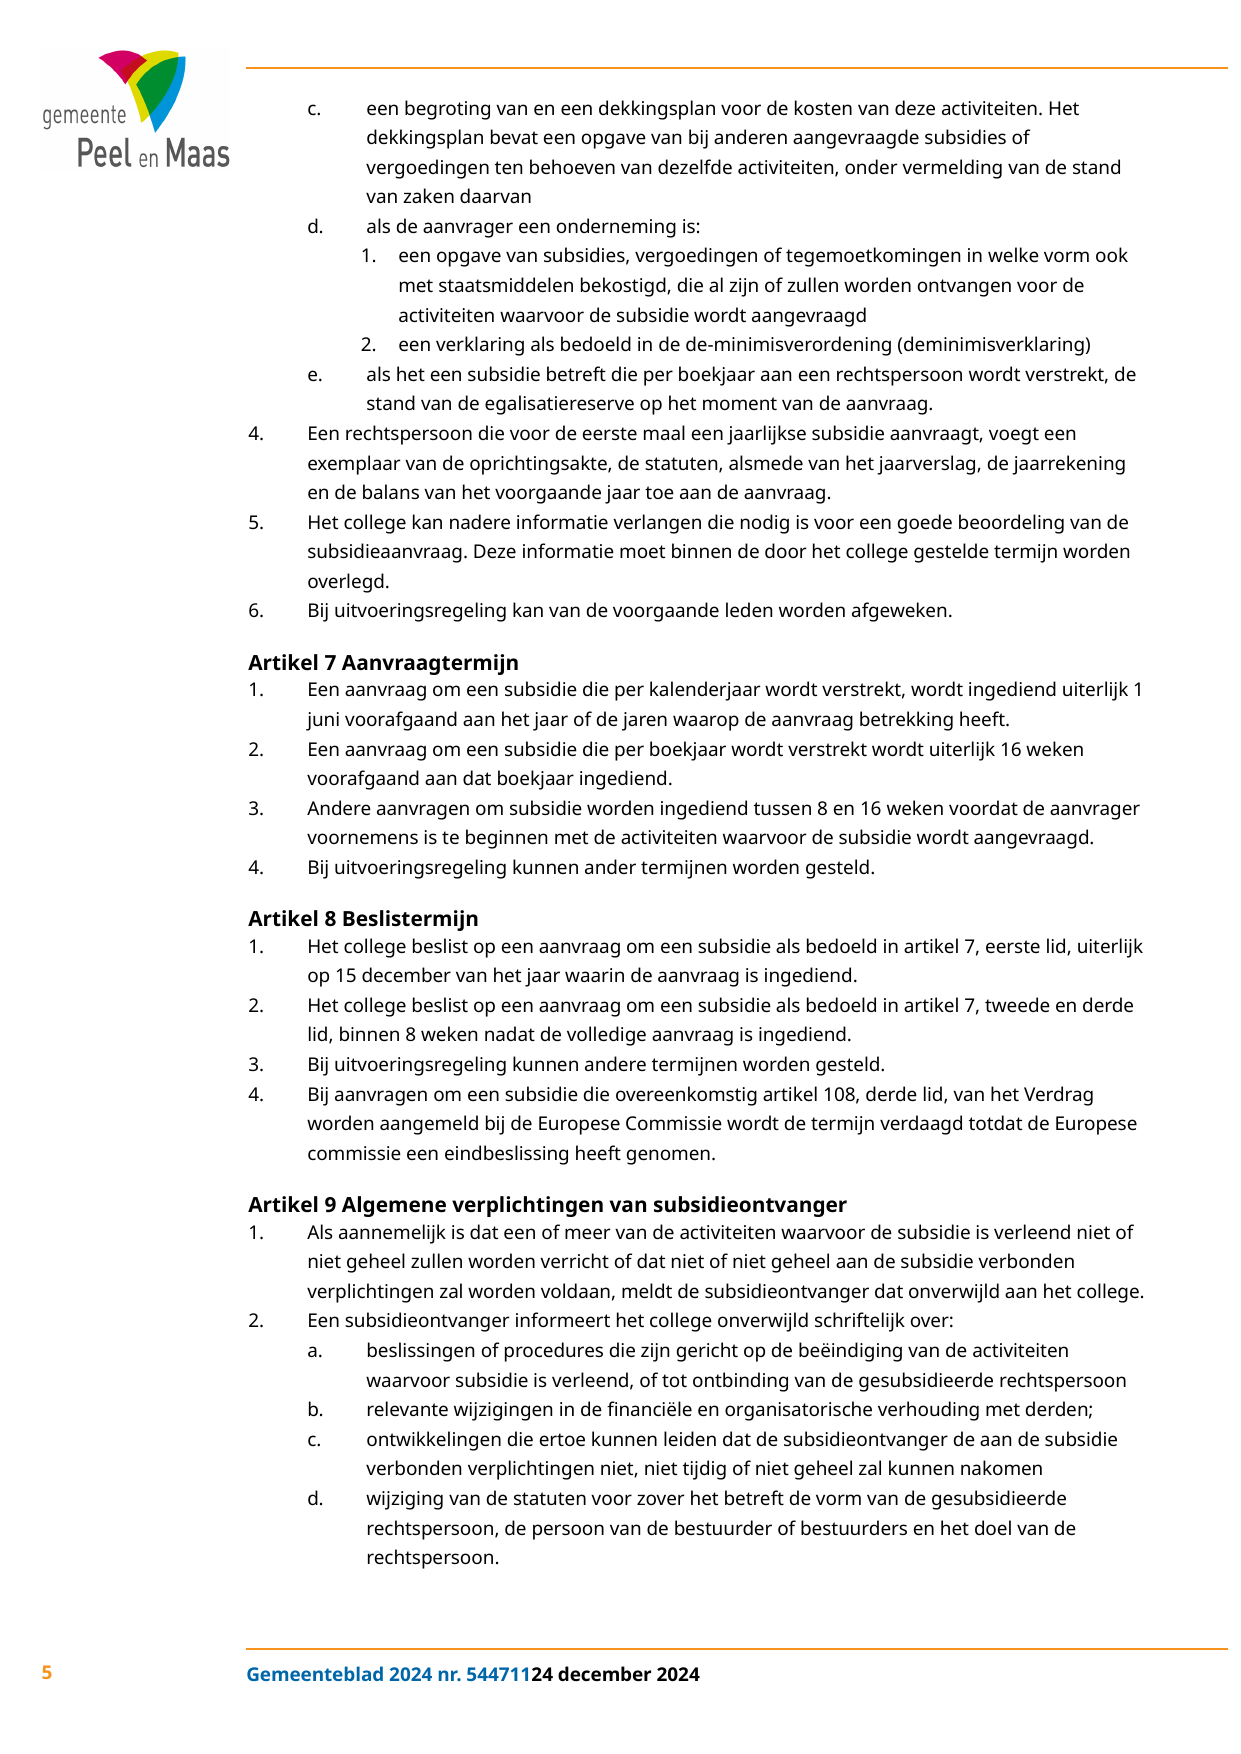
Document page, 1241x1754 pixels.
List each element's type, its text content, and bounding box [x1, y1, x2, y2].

list relevante wijzigingen in de financiële en organisatorische verhouding met derden; [307, 1396, 1152, 1422]
list Een rechtspersoon die voor de eerste maal een jaarlijkse subsidie aanvraagt, voegt een exemplaar van de oprichtingsakte, de statuten, alsmede van het jaarverslag, de jaarrekening en de balans van het voorgaande jaar toe aan de aanvraag. [248, 420, 1152, 505]
list als de aanvrager een onderneming is: [307, 213, 1152, 239]
list ontwikkelingen die ertoe kunnen leiden dat de subsidieontvanger de aan de subsidie verbonden verplichtingen niet, niet tijdig of niet geheel zal kunnen nakomen [307, 1426, 1152, 1481]
list een begroting van en een dekkingsplan voor de kosten van deze activiteiten. Het dekkingsplan bevat een opgave van bij anderen aangevraagde subsidies of vergoedingen ten behoeven van dezelfde activiteiten, onder vermelding van de stand van zaken daarvan [307, 95, 1152, 209]
list wijziging van de statuten voor zover het betreft de vorm van de gesubsidieerde rechtspersoon, de persoon van de bestuurder of bestuurders en het doel van de rechtspersoon. [307, 1485, 1152, 1570]
list Het college beslist op een aanvraag om een subsidie als bedoeld in artikel 7, tweede en derde lid, binnen 8 weken nadat de volledige aanvraag is ingediend. [248, 992, 1152, 1047]
list Bij uitvoeringsregeling kan van de voorgaande leden worden afgeweken. [248, 598, 1152, 623]
list een opgave van subsidies, vergoedingen of tegemoetkomingen in welke vorm ook met staatsmiddelen bekostigd, die al zijn of zullen worden ontvangen voor de activiteiten waarvoor de subsidie wordt aangevraagd [361, 243, 1152, 328]
list Het college beslist op een aanvraag om een subsidie als bedoeld in artikel 7, eerste lid, uiterlijk op 15 december van het jaar waarin de aanvraag is ingediend. [248, 933, 1152, 988]
list beslissingen of procedures die zijn gericht op de beëindiging van de activiteiten waarvoor subsidie is verleend, of tot ontbinding van de gesubsidieerde rechtspersoon [307, 1337, 1152, 1392]
text Artikel 8 Beslistermijn [248, 904, 1152, 933]
text Artikel 7 Aanvraagtermijn [248, 648, 1152, 677]
list Andere aanvragen om subsidie worden ingediend tussen 8 en 16 weken voordat de aanvrager voornemens is te beginnen met de activiteiten waarvoor de subsidie wordt aangevraagd. [248, 795, 1152, 850]
list Als aannemelijk is dat een of meer van de activiteiten waarvoor de subsidie is verleend niet of niet geheel zullen worden verricht of dat niet of niet geheel aan de subsidie verbonden verplichtingen zal worden voldaan, meldt de subsidieontvanger dat onverwijld aan het college. [248, 1219, 1152, 1304]
text Artikel 9 Algemene verplichtingen van subsidieontvanger [248, 1190, 1152, 1219]
list Een aanvraag om een subsidie die per kalenderjaar wordt verstrekt, wordt ingediend uiterlijk 1 juni voorafgaand aan het jaar of de jaren waarop de aanvraag betrekking heeft. [248, 677, 1152, 732]
list een verklaring als bedoeld in de de-minimisverordening (deminimisverklaring) [361, 331, 1152, 357]
list Een aanvraag om een subsidie die per boekjaar wordt verstrekt wordt uiterlijk 16 weken voorafgaand aan dat boekjaar ingediend. [248, 736, 1152, 791]
list Bij uitvoeringsregeling kunnen andere termijnen worden gesteld. [248, 1051, 1152, 1077]
list als het een subsidie betreft die per boekjaar aan een rechtspersoon wordt verstrekt, de stand van de egalisatiereserve op het moment van de aanvraag. [307, 361, 1152, 416]
list Het college kan nadere informatie verlangen die nodig is voor een goede beoordeling van de subsidieaanvraag. Deze informatie moet binnen de door het college gestelde termijn worden overlegd. [248, 509, 1152, 594]
list Bij aanvragen om een subsidie die overeenkomstig artikel 108, derde lid, van het Verdrag worden aangemeld bij de Europese Commissie wordt de termijn verdaagd totdat de Europese commissie een eindbeslissing heeft genomen. [248, 1081, 1152, 1166]
list Een subsidieontvanger informeert het college onverwijld schriftelijk over: [248, 1308, 1152, 1333]
picture [41, 47, 231, 172]
list Bij uitvoeringsregeling kunnen ander termijnen worden gesteld. [248, 854, 1152, 880]
